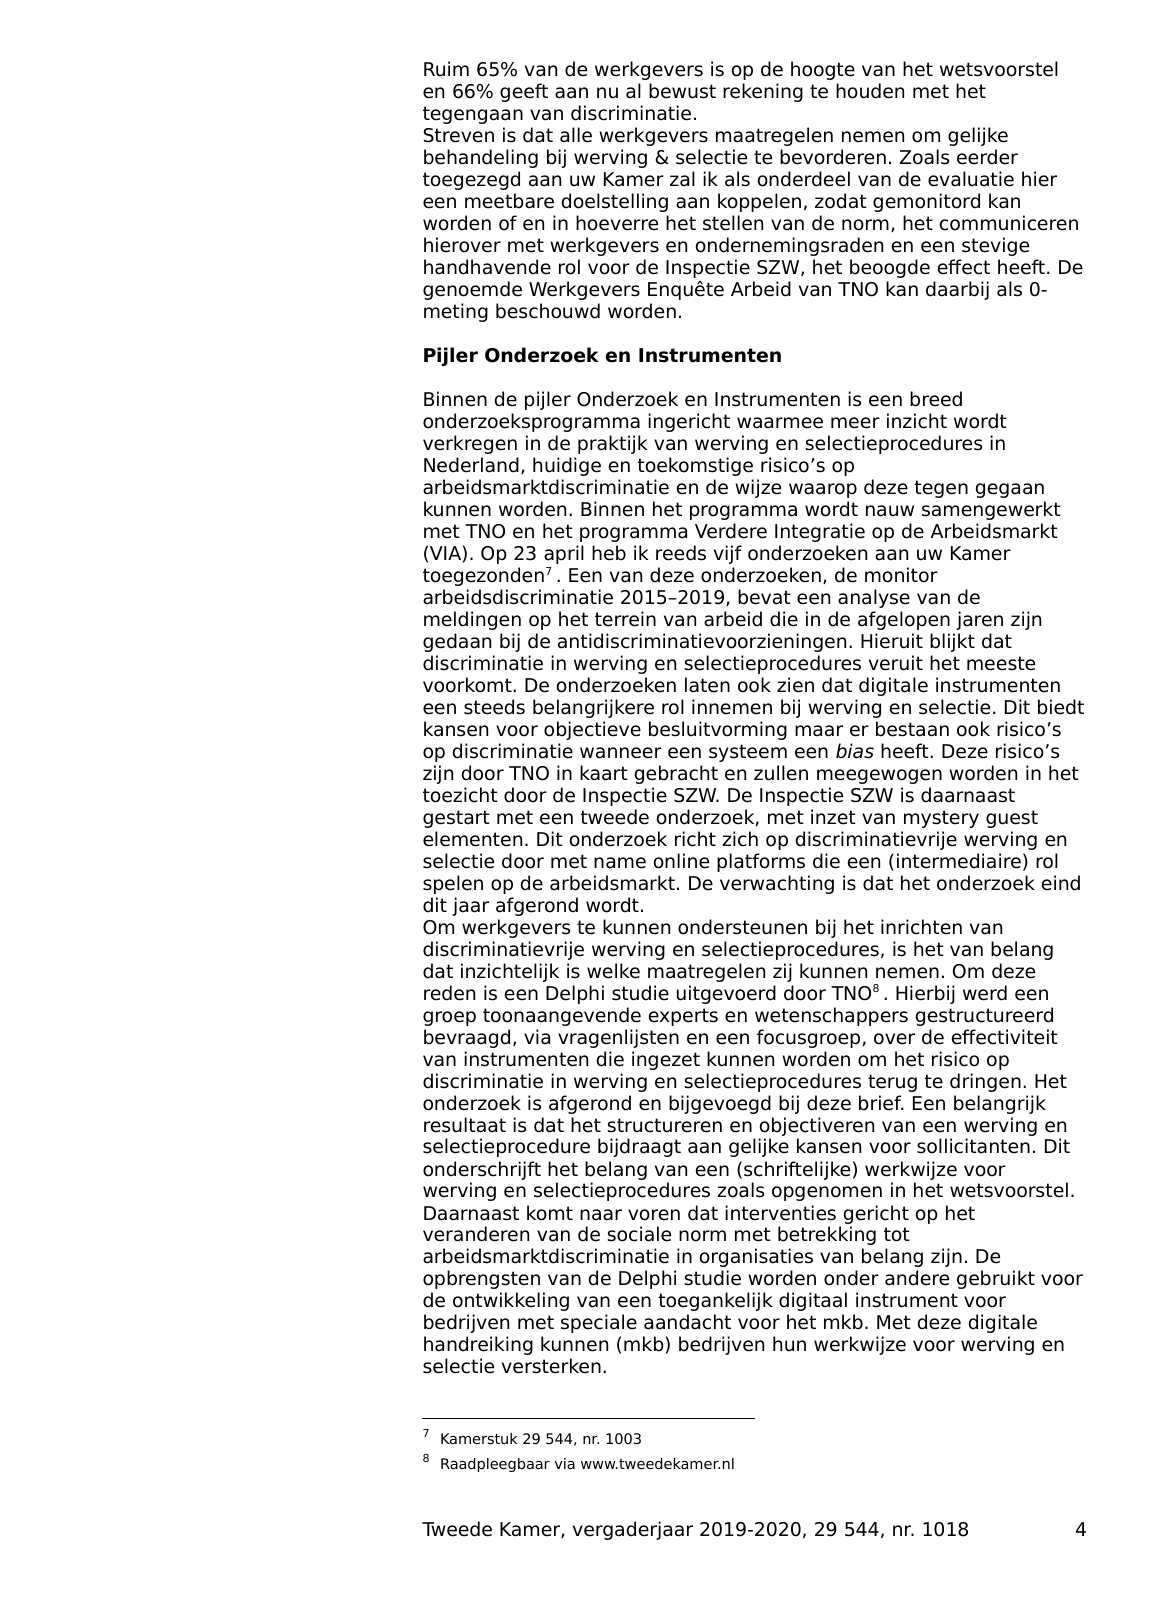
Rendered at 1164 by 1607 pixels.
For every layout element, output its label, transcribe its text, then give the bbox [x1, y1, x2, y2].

text Raadpleegbaar via www.tweedekamer.nl [422, 1452, 1087, 1474]
subtitle Pijler Onderzoek en Instrumenten [422, 345, 1087, 367]
text Ruim 65% van de werkgevers is op de hoogte van het wetsvoorstel en 66% geeft aan nu al bewust rekening te houden met het tegengaan van discriminatie. [422, 59, 1087, 125]
text Binnen de pijler Onderzoek en Instrumenten is een breed onderzoeksprogramma ingericht waarmee meer inzicht wordt verkregen in de praktijk van werving en selectieprocedures in Nederland, huidige en toekomstige risico’s op arbeidsmarktdiscriminatie en de wijze waarop deze tegen gegaan kunnen worden. Binnen het programma wordt nauw samengewerkt met TNO en het programma Verdere Integratie op de Arbeidsmarkt (VIA). Op 23 april heb ik reeds vijf onderzoeken aan uw Kamer toegezonden. Een van deze onderzoeken, de monitor arbeidsdiscriminatie 2015–2019, bevat een analyse van de meldingen op het terrein van arbeid die in de afgelopen jaren zijn gedaan bij de antidiscriminatievoorzieningen. Hieruit blijkt dat discriminatie in werving en selectieprocedures veruit het meeste voorkomt. De onderzoeken laten ook zien dat digitale instrumenten een steeds belangrijkere rol innemen bij werving en selectie. Dit biedt kansen voor objectieve besluitvorming maar er bestaan ook risico’s op discriminatie wanneer een systeem een bias heeft. Deze risico’s zijn door TNO in kaart gebracht en zullen meegewogen worden in het toezicht door de Inspectie SZW. De Inspectie SZW is daarnaast gestart met een tweede onderzoek, met inzet van mystery guest elementen. Dit onderzoek richt zich op discriminatievrije werving en selectie door met name online platforms die een (intermediaire) rol spelen op de arbeidsmarkt. De verwachting is dat het onderzoek eind dit jaar afgerond wordt. [422, 389, 1087, 917]
text Streven is dat alle werkgevers maatregelen nemen om gelijke behandeling bij werving & selectie te bevorderen. Zoals eerder toegezegd aan uw Kamer zal ik als onderdeel van de evaluatie hier een meetbare doelstelling aan koppelen, zodat gemonitord kan worden of en in hoeverre het stellen van de norm, het communiceren hierover met werkgevers en ondernemingsraden en een stevige handhavende rol voor de Inspectie SZW, het beoogde effect heeft. De genoemde Werkgevers Enquête Arbeid van TNO kan daarbij als 0-meting beschouwd worden. [422, 125, 1087, 323]
text Kamerstuk 29 544, nr. 1003 [422, 1427, 1087, 1449]
text Om werkgevers te kunnen ondersteunen bij het inrichten van discriminatievrije werving en selectieprocedures, is het van belang dat inzichtelijk is welke maatregelen zij kunnen nemen. Om deze reden is een Delphi studie uitgevoerd door TNO. Hierbij werd een groep toonaangevende experts en wetenschappers gestructureerd bevraagd, via vragenlijsten en een focusgroep, over de effectiviteit van instrumenten die ingezet kunnen worden om het risico op discriminatie in werving en selectieprocedures terug te dringen. Het onderzoek is afgerond en bijgevoegd bij deze brief. Een belangrijk resultaat is dat het structureren en objectiveren van een werving en selectieprocedure bijdraagt aan gelijke kansen voor sollicitanten. Dit onderschrijft het belang van een (schriftelijke) werkwijze voor werving en selectieprocedures zoals opgenomen in het wetsvoorstel. Daarnaast komt naar voren dat interventies gericht op het veranderen van de sociale norm met betrekking tot arbeidsmarktdiscriminatie in organisaties van belang zijn. De opbrengsten van de Delphi studie worden onder andere gebruikt voor de ontwikkeling van een toegankelijk digitaal instrument voor bedrijven met speciale aandacht voor het mkb. Met deze digitale handreiking kunnen (mkb) bedrijven hun werkwijze voor werving en selectie versterken. [422, 917, 1087, 1378]
